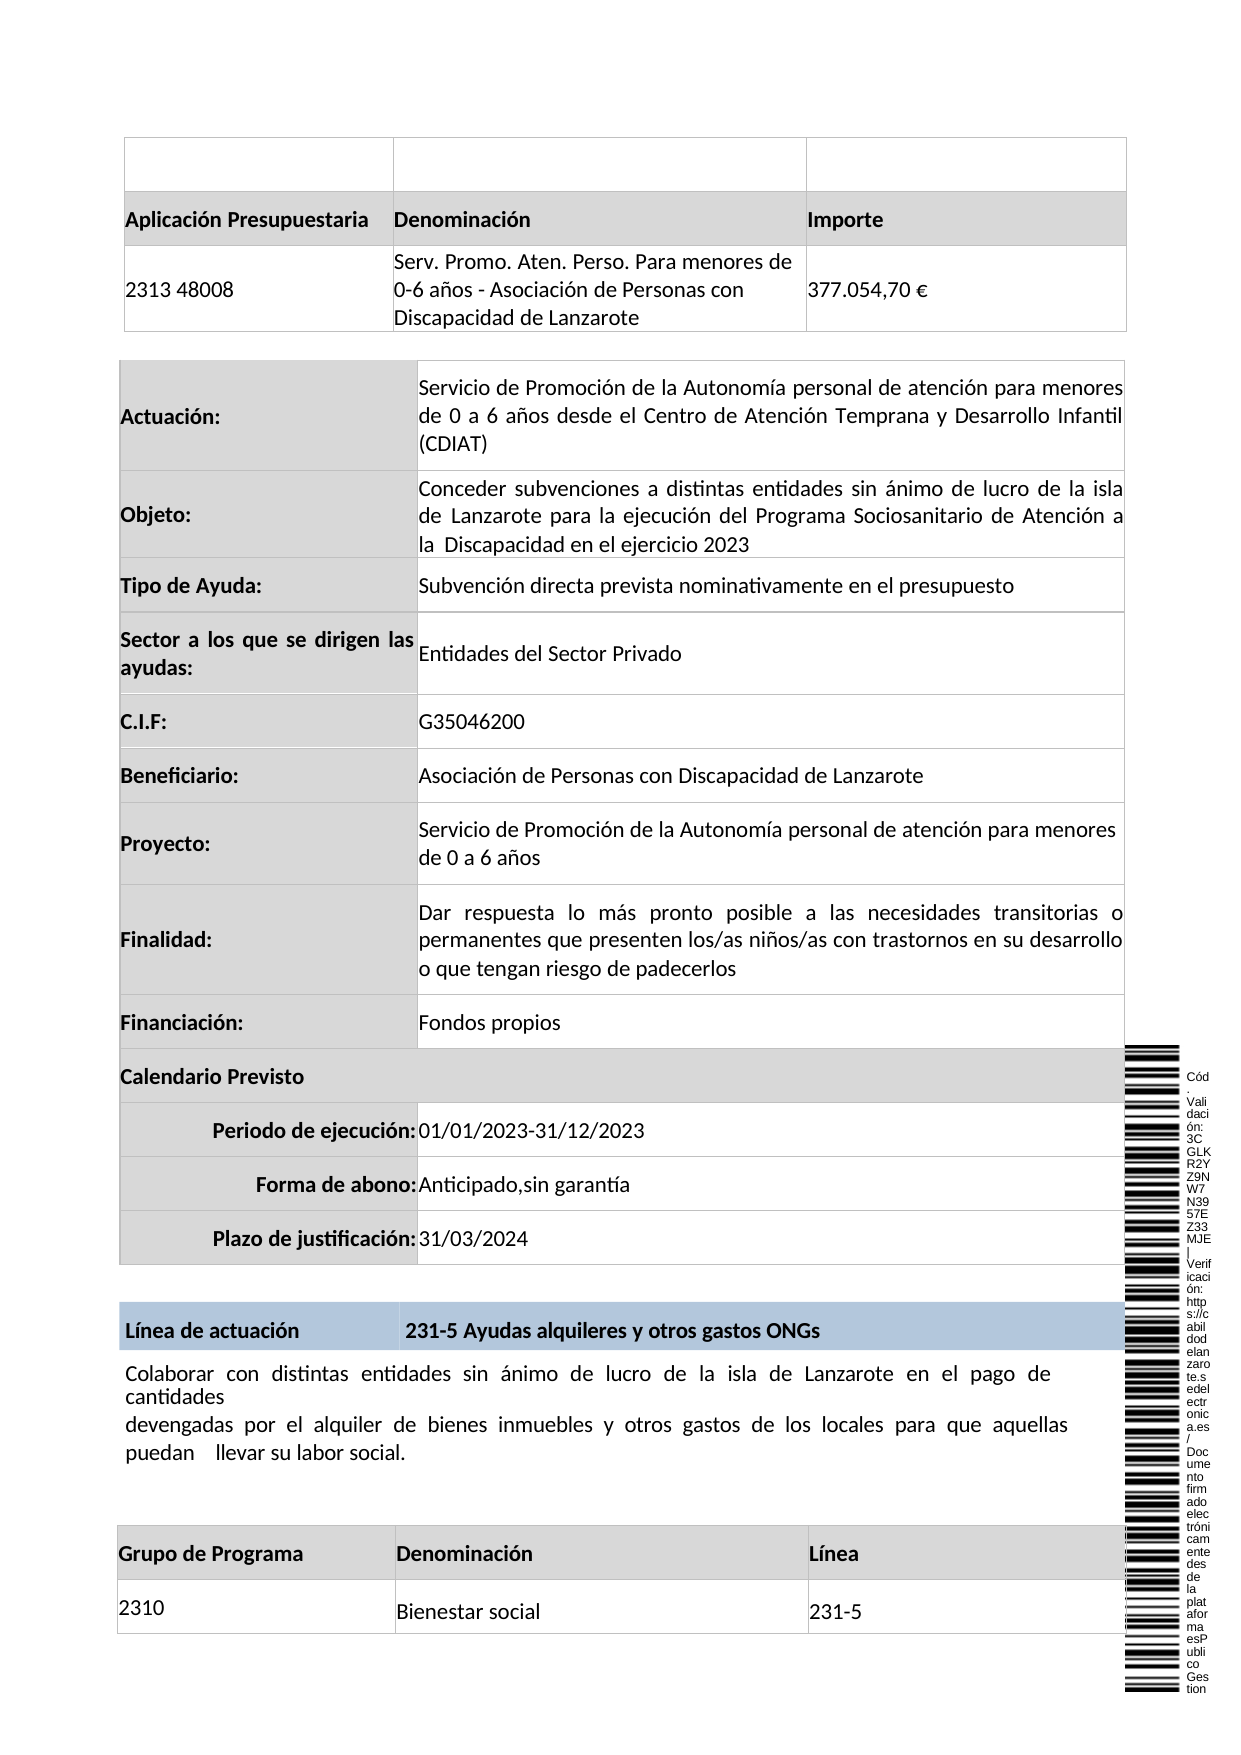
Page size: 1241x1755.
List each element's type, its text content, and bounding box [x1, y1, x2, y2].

table_cell Objeto: [121, 471, 417, 557]
table_header Grupo de Programa [118, 1526, 395, 1579]
table_cell Anticipado,sin garantía [418, 1157, 1124, 1210]
table_cell Sector a los que se dirigen las ayudas: [121, 613, 417, 693]
table_header Denominación [396, 1526, 808, 1579]
table_cell Servicio de Promoción de la Autonomía personal de atención para menores de 0 a 6 años [418, 803, 1124, 884]
table_cell Fondos propios [418, 995, 1124, 1048]
table_header [807, 138, 1126, 191]
table_cell Calendario Previsto [121, 1049, 1124, 1102]
table_cell Importe [807, 192, 1126, 245]
picture [1125, 1045, 1184, 1692]
table_cell Plazo de justificación: [121, 1211, 417, 1264]
table_header Línea [809, 1526, 1125, 1579]
table_cell 231-5 [809, 1580, 1125, 1633]
table_header [394, 138, 806, 191]
table_cell 01/01/2023-31/12/2023 [418, 1103, 1124, 1156]
table_cell G35046200 [418, 695, 1124, 747]
text Cód. Validación: 3CGLKR2YZ9NW7N3957EZ33MJE | Verificación: https://cabildodelanzarote.sedelectronica.es/ Documento firmado electrónicamente desde la plataforma esPublico Gestiona | Página 15 de 54 [1186, 1071, 1212, 1693]
table_cell Dar respuesta lo más pronto posible a las necesidades transitorias o permanentes que presenten los/as niños/as con trastornos en su desarrollo o que tengan riesgo de padecerlos [418, 885, 1124, 994]
table_cell C.I.F: [121, 695, 417, 747]
table_cell Finalidad: [121, 885, 417, 994]
table_header Actuación: [121, 360, 417, 470]
table_header Servicio de Promoción de la Autonomía personal de atención para menores de 0 a 6 años desde el Centro de Atención Temprana y Desarrollo Infantil (CDIAT) [418, 361, 1124, 470]
table_cell 2310 [118, 1580, 395, 1633]
table_cell Bienestar social [396, 1580, 808, 1633]
table_cell Aplicación Presupuestaria [125, 192, 393, 245]
table_cell Conceder subvenciones a distintas entidades sin ánimo de lucro de la isla de Lanzarote para la ejecución del Programa Sociosanitario de Atención a la Discapacidad en el ejercicio 2023 [418, 471, 1124, 557]
table_cell Forma de abono: [121, 1157, 417, 1210]
table_cell Periodo de ejecución: [121, 1103, 417, 1156]
table_cell 31/03/2024 [418, 1211, 1124, 1264]
table_cell Serv. Promo. Aten. Perso. Para menores de 0-6 años - Asociación de Personas con Discapacidad de Lanzarote [394, 246, 806, 331]
table_cell 377.054,70 € [807, 246, 1126, 331]
table_cell Subvención directa prevista nominativamente en el presupuesto [418, 558, 1124, 611]
table_cell Beneficiario: [121, 749, 417, 802]
table_header [125, 138, 393, 191]
table_cell Asociación de Personas con Discapacidad de Lanzarote [418, 749, 1124, 802]
table_cell Tipo de Ayuda: [121, 558, 417, 611]
table_cell Proyecto: [121, 803, 417, 884]
table_cell 2313 48008 [125, 246, 393, 331]
table_cell Financiación: [121, 995, 417, 1048]
table_cell Denominación [394, 192, 806, 245]
table_cell Entidades del Sector Privado [418, 613, 1124, 693]
